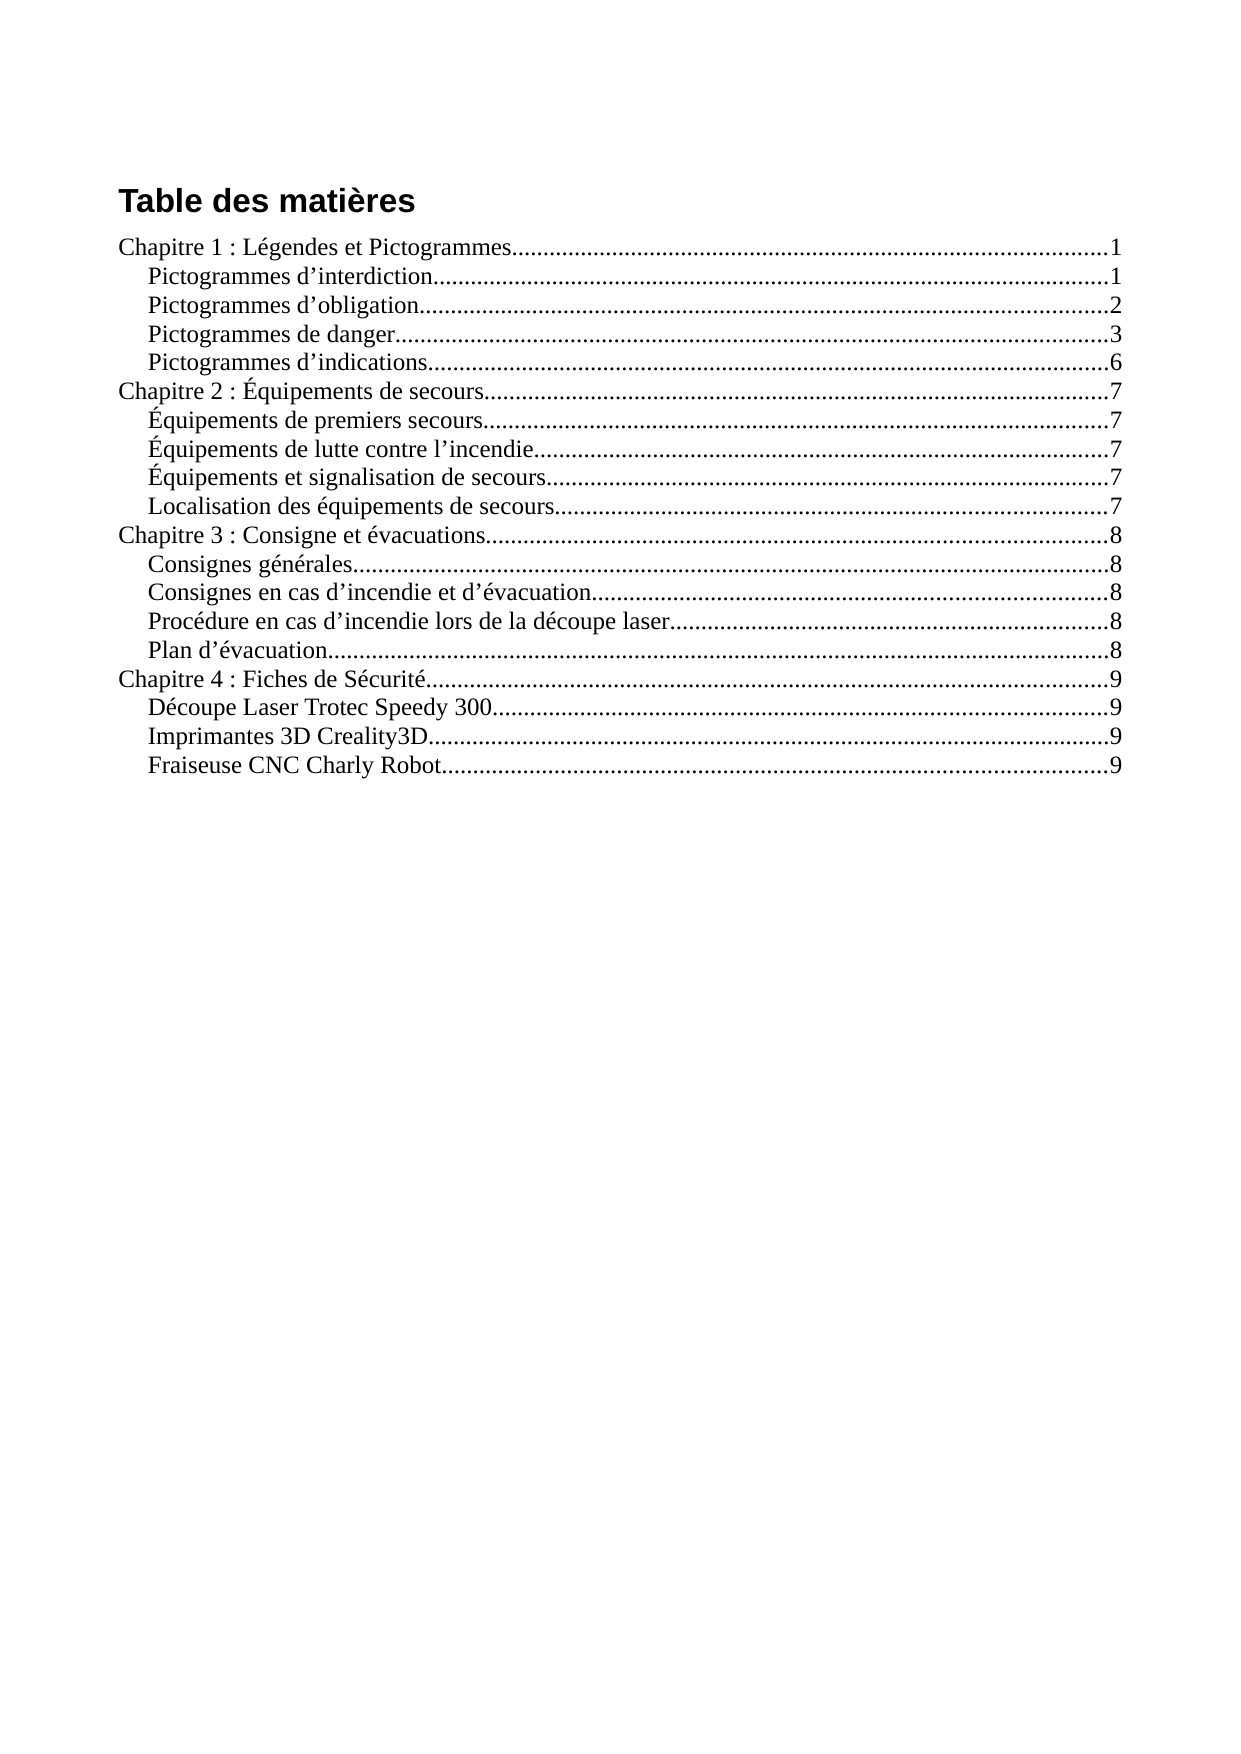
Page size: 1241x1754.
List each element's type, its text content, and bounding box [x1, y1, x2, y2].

text Équipements et signalisation de secours 7 [148, 462, 1122, 491]
text Pictogrammes d’interdiction 1 [148, 261, 1122, 290]
text Plan d’évacuation 8 [148, 635, 1122, 664]
subtitle Table des matières [118, 181, 1122, 220]
text Découpe Laser Trotec Speedy 300 9 [148, 692, 1122, 721]
text Fraiseuse CNC Charly Robot 9 [148, 750, 1122, 779]
text Pictogrammes d’obligation 2 [148, 290, 1122, 319]
text Consignes en cas d’incendie et d’évacuation 8 [148, 577, 1122, 606]
text Équipements de premiers secours 7 [148, 405, 1122, 434]
text Localisation des équipements de secours 7 [148, 491, 1122, 520]
text Procédure en cas d’incendie lors de la découpe laser 8 [148, 606, 1122, 635]
text Chapitre 1 : Légendes et Pictogrammes 1 [118, 232, 1122, 261]
text Imprimantes 3D Creality3D 9 [148, 721, 1122, 750]
text Chapitre 3 : Consigne et évacuations 8 [118, 520, 1122, 549]
text Pictogrammes de danger 3 [148, 319, 1122, 347]
text Pictogrammes d’indications 6 [148, 347, 1122, 376]
text Chapitre 2 : Équipements de secours 7 [118, 376, 1122, 405]
text Équipements de lutte contre l’incendie 7 [148, 434, 1122, 462]
text Chapitre 4 : Fiches de Sécurité 9 [118, 664, 1122, 692]
text Consignes générales 8 [148, 549, 1122, 577]
